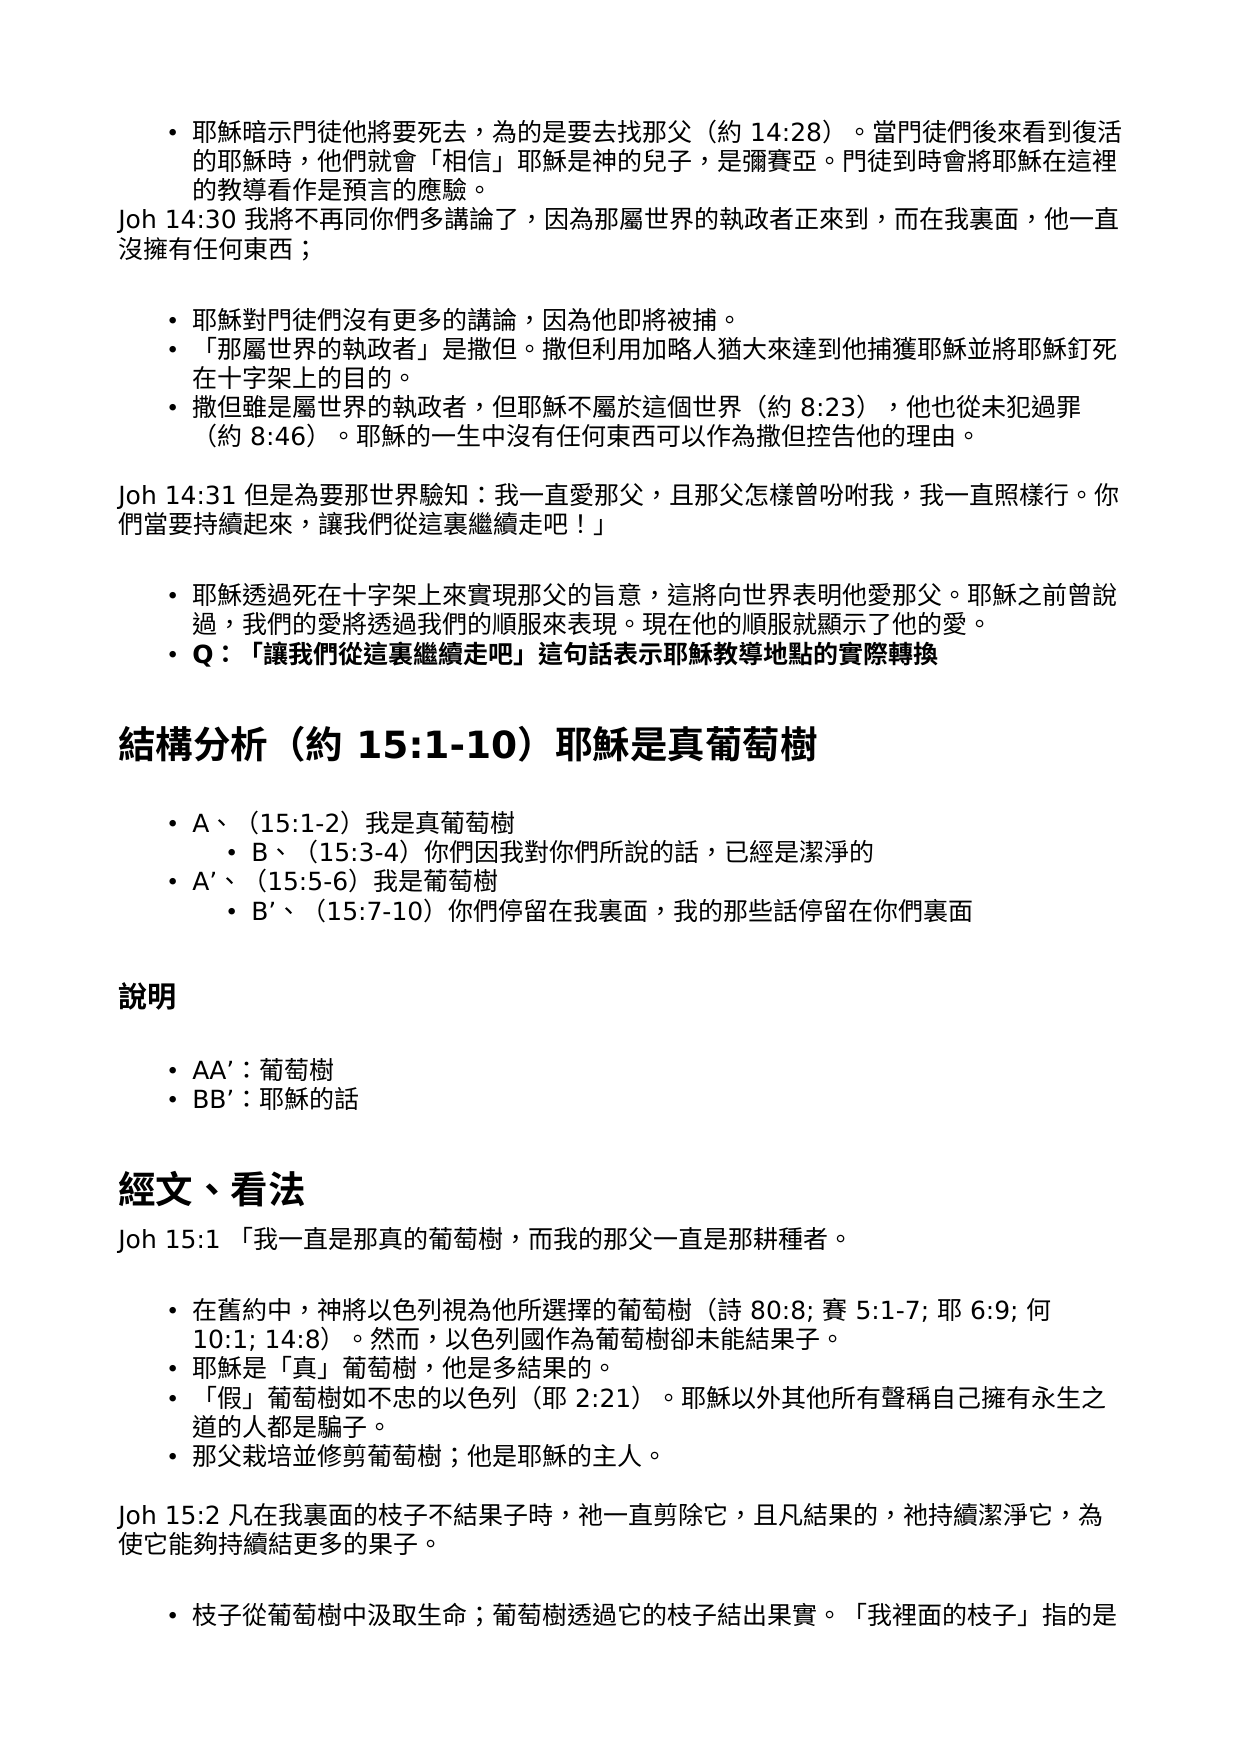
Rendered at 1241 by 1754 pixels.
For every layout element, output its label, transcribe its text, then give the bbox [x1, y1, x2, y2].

list 耶穌暗示門徒他將要死去，為的是要去找那父（約 14:28）。當門徒們後來看到復活的耶穌時，他們就會「相信」耶穌是神的兒子，是彌賽亞。門徒到時會將耶穌在這裡的教導看作是預言的應驗。 [177, 118, 1122, 206]
list 撒但雖是屬世界的執政者，但耶穌不屬於這個世界（約 8:23），他也從未犯過罪（約 8:46）。耶穌的一生中沒有任何東西可以作為撒但控告他的理由。 [177, 393, 1122, 452]
list B’、（15:7-10）你們停留在我裏面，我的那些話停留在你們裏面 [236, 897, 1122, 926]
list 耶穌是「真」葡萄樹，他是多結果的。 [177, 1355, 1122, 1384]
list Q：「讓我們從這裏繼續走吧」這句話表示耶穌教導地點的實際轉換 [177, 640, 1122, 669]
text Joh 15:1 「我一直是那真的葡萄樹，而我的那父一直是那耕種者。 [118, 1225, 1122, 1254]
list 「假」葡萄樹如不忠的以色列（耶 2:21）。耶穌以外其他所有聲稱自己擁有永生之道的人都是騙子。 [177, 1384, 1122, 1442]
list 耶穌對門徒們沒有更多的講論，因為他即將被捕。 [177, 306, 1122, 335]
list A、（15:1-2）我是真葡萄樹 [177, 809, 1122, 838]
text Joh 14:30 我將不再同你們多講論了，因為那屬世界的執政者正來到，而在我裏面，他一直沒擁有任何東西； [118, 206, 1122, 264]
list 「那屬世界的執政者」是撒但。撒但利用加略人猶大來達到他捕獲耶穌並將耶穌釘死在十字架上的目的。 [177, 335, 1122, 393]
list 在舊約中，神將以色列視為他所選擇的葡萄樹（詩 80:8; 賽 5:1-7; 耶 6:9; 何 10:1; 14:8）。然而，以色列國作為葡萄樹卻未能結果子。 [177, 1296, 1122, 1355]
text Joh 15:2 凡在我裏面的枝子不結果子時，祂一直剪除它，且凡結果的，祂持續潔淨它，為使它能夠持續結更多的果子。 [118, 1501, 1122, 1559]
list AA’：葡萄樹 [177, 1056, 1122, 1085]
subtitle 說明 [118, 980, 1122, 1014]
subtitle 經文、看法 [118, 1169, 1122, 1213]
list A’、（15:5-6）我是葡萄樹 [177, 867, 1122, 897]
list 枝子從葡萄樹中汲取生命；葡萄樹透過它的枝子結出果實。「我裡面的枝子」指的是 [177, 1601, 1122, 1630]
list B、（15:3-4）你們因我對你們所說的話，已經是潔淨的 [236, 838, 1122, 867]
list 那父栽培並修剪葡萄樹；他是耶穌的主人。 [177, 1442, 1122, 1471]
list 耶穌透過死在十字架上來實現那父的旨意，這將向世界表明他愛那父。耶穌之前曾說過，我們的愛將透過我們的順服來表現。現在他的順服就顯示了他的愛。 [177, 582, 1122, 640]
list BB’：耶穌的話 [177, 1085, 1122, 1114]
subtitle 結構分析（約 15:1-10）耶穌是真葡萄樹 [118, 723, 1122, 767]
text Joh 14:31 但是為要那世界驗知：我一直愛那父，且那父怎樣曾吩咐我，我一直照樣行。你們當要持續起來，讓我們從這裏繼續走吧！」 [118, 481, 1122, 539]
